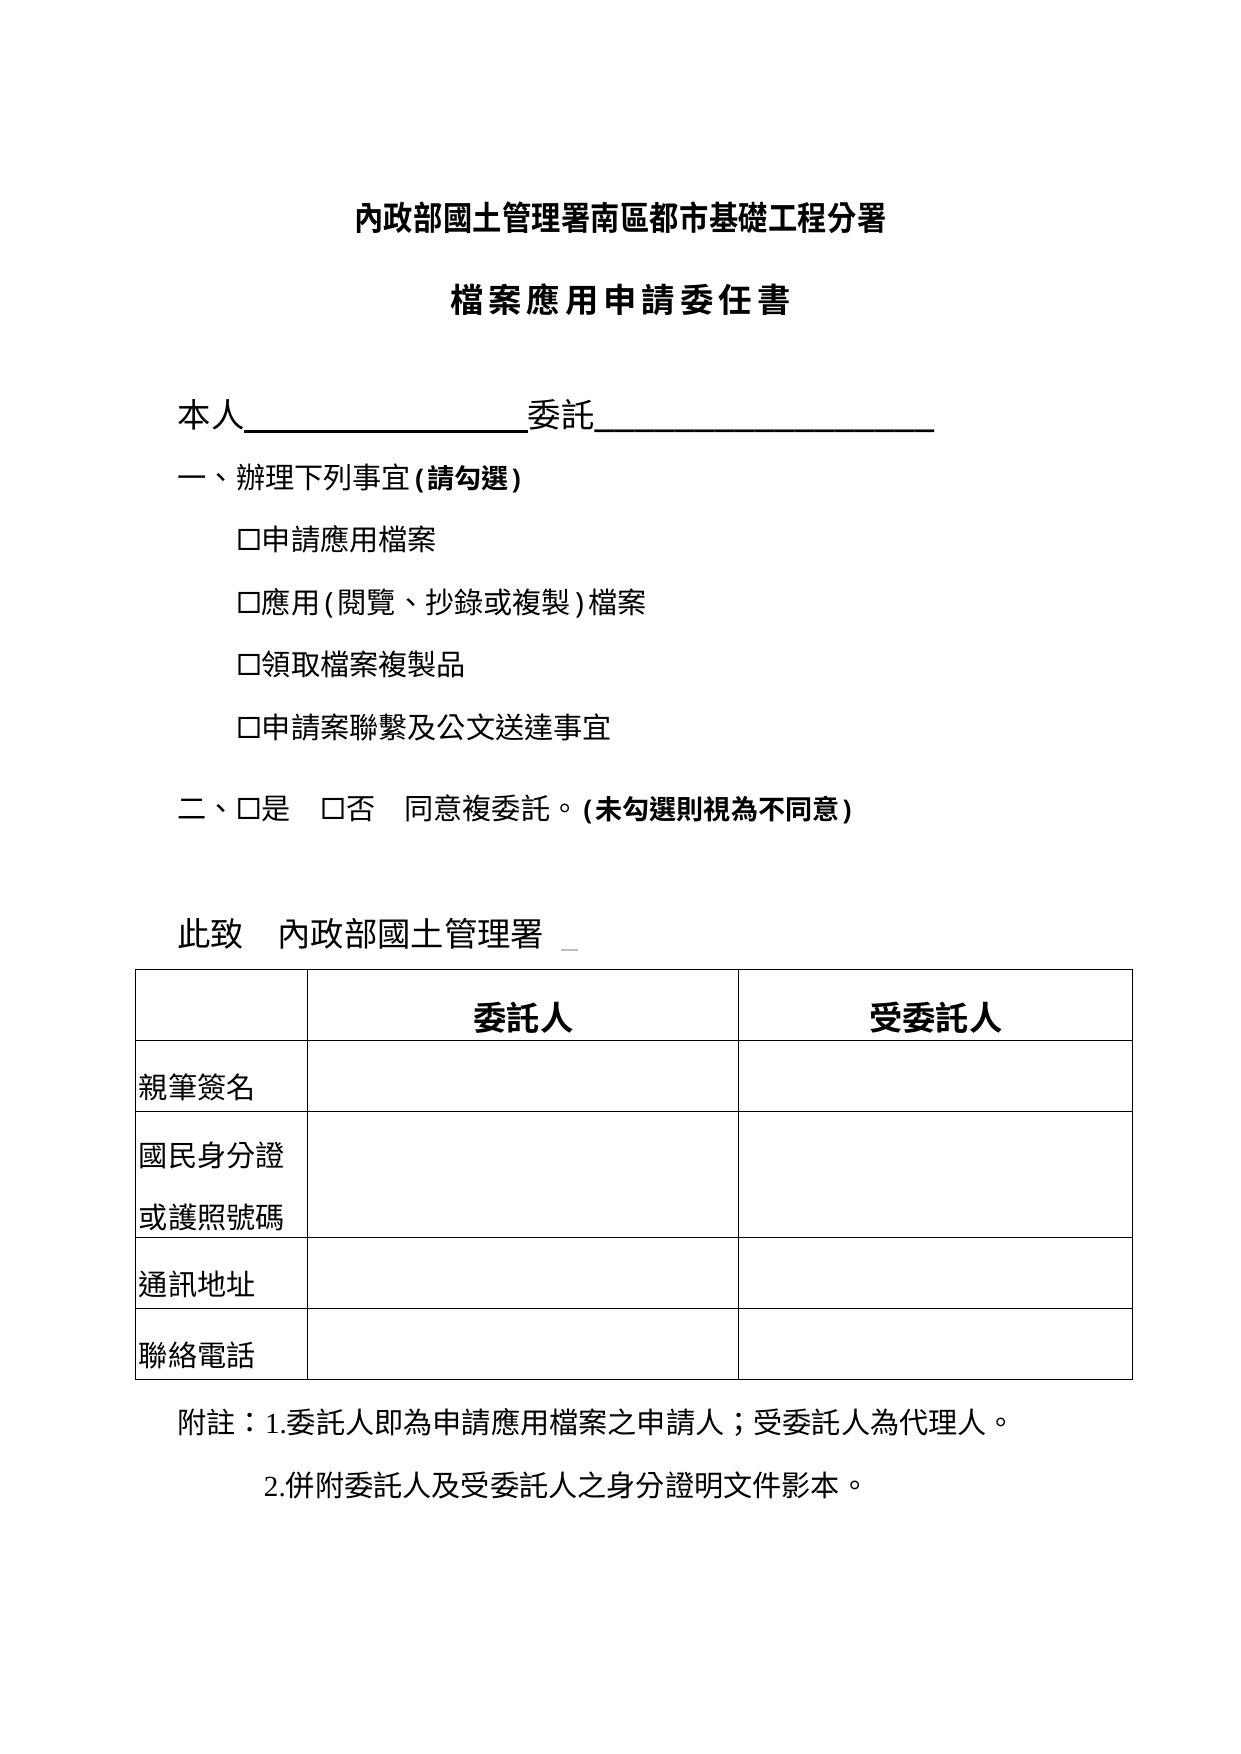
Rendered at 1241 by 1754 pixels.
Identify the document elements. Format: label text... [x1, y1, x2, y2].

table_cell 通訊地址 [136, 1238, 307, 1308]
table_cell [739, 1309, 1132, 1378]
table_cell [308, 1041, 738, 1111]
text 此致 內政部國土管理署 [177, 890, 1063, 953]
table_cell 聯絡電話 [136, 1309, 307, 1378]
text 附註：1.委託人即為申請應用檔案之申請人；受委託人為代理人。 [177, 1380, 1063, 1442]
table_cell 國民身分證或護照號碼 [136, 1112, 307, 1237]
table_cell [739, 1112, 1132, 1237]
text 應用(閱覽、抄錄或複製)檔案 [177, 559, 1063, 621]
table_header 委託人 [308, 970, 738, 1040]
table_cell [739, 1041, 1132, 1111]
table_cell [308, 1309, 738, 1378]
text 內政部國土管理署南區都市基礎工程分署 [177, 175, 1063, 237]
text 本人 委託_________________ [177, 371, 1063, 434]
text 一、辦理下列事宜(請勾選) [177, 434, 1063, 496]
text 2.併附委託人及受委託人之身分證明文件影本。 [177, 1442, 1063, 1504]
text 申請案聯繫及公文送達事宜 [177, 684, 1063, 746]
table_header [136, 970, 307, 1040]
table_cell [739, 1238, 1132, 1308]
text 檔案應用申請委任書 [177, 256, 1063, 318]
table_cell [308, 1112, 738, 1237]
text 申請應用檔案 [177, 496, 1063, 559]
table_cell [308, 1238, 738, 1308]
text 領取檔案複製品 [177, 621, 1063, 684]
table_cell 親筆簽名 [136, 1041, 307, 1111]
table_header 受委託人 [739, 970, 1132, 1040]
text 二、是 否 同意複委託。(未勾選則視為不同意) [177, 765, 1063, 828]
